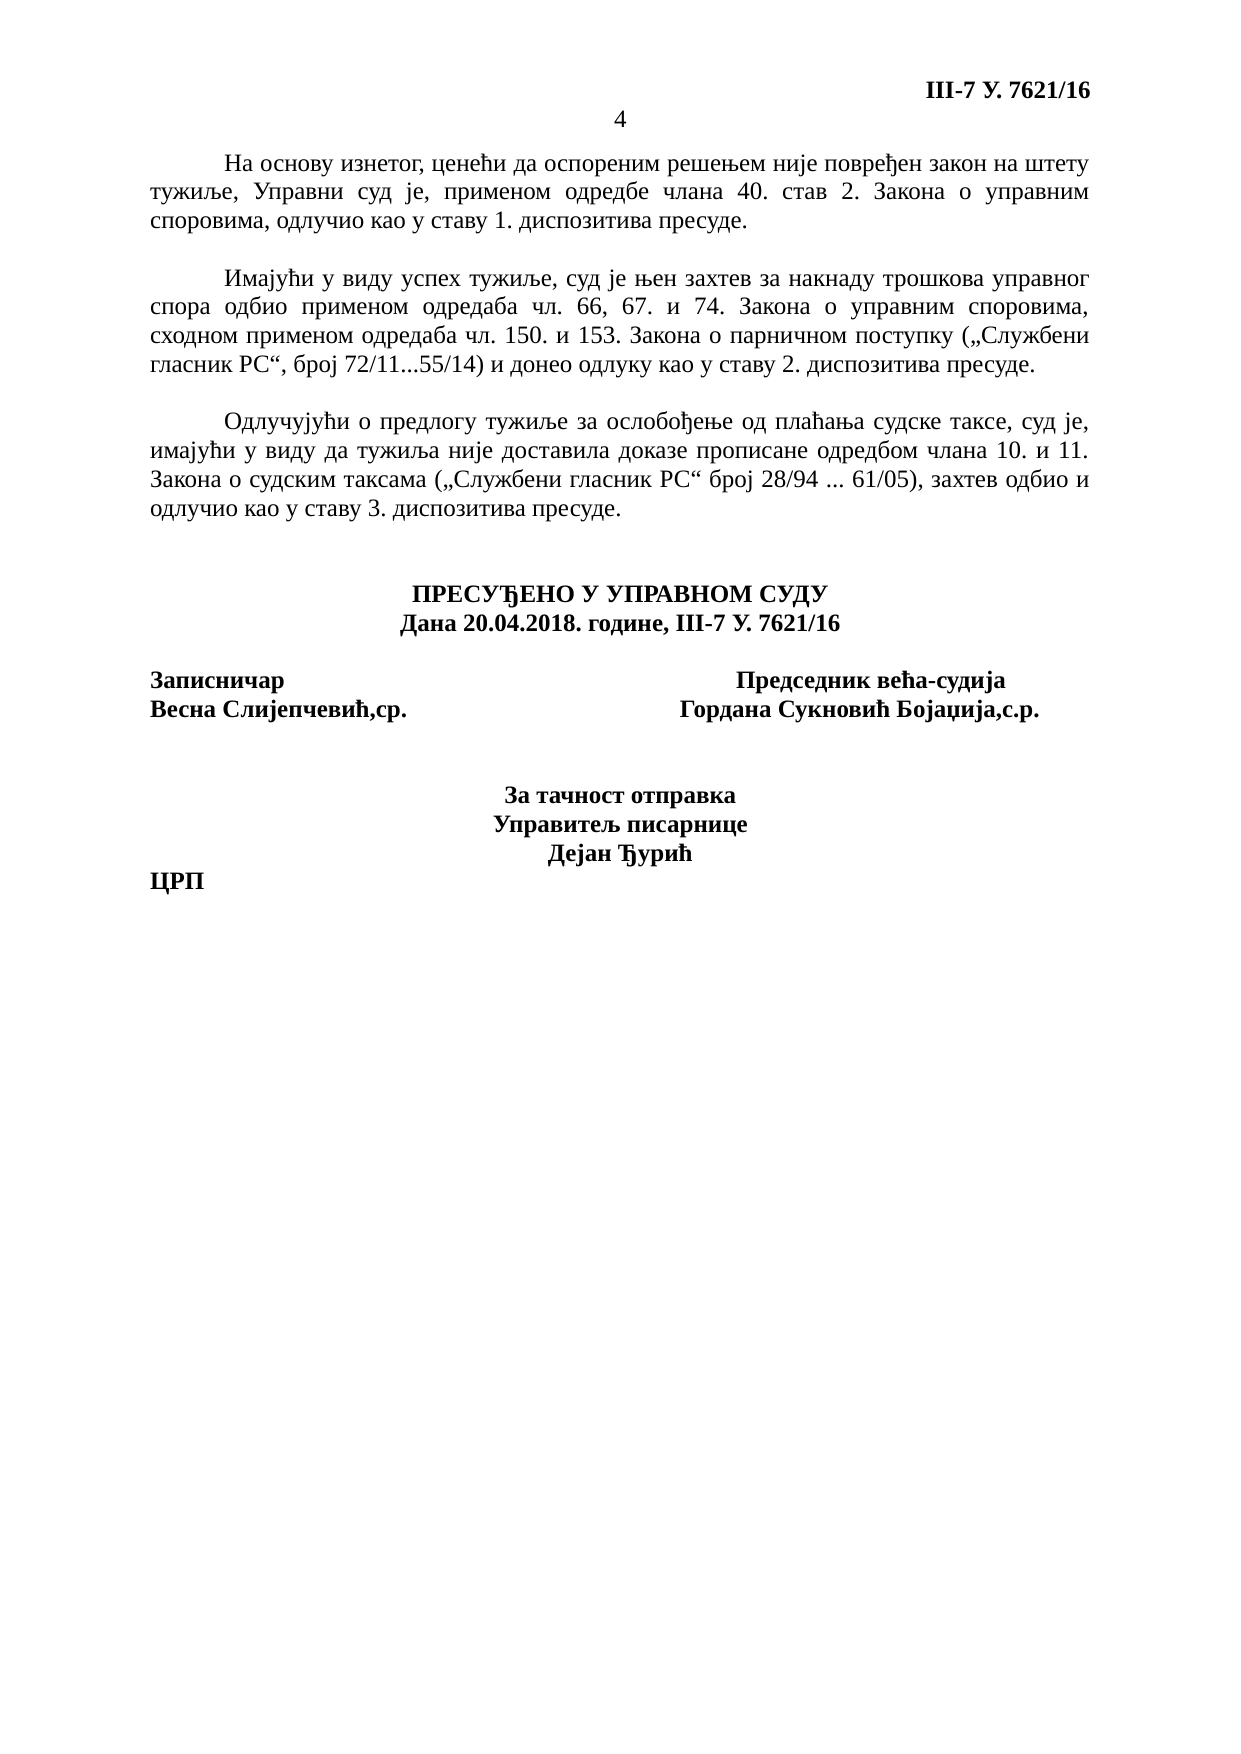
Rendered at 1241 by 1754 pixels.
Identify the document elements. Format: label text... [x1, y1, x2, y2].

text Дејан Ђурић [150, 838, 1090, 866]
text На основу изнетог, ценећи да оспореним решењем није повређен закон на штету тужиље, Управни суд је, применом одредбе члана 40. став 2. Закона о управним споровима, одлучио као у ставу 1. диспозитива пресуде. [150, 148, 1090, 234]
text Весна Слијепчевић,ср. Гордана Сукновић Бојаџија,с.р. [150, 694, 1090, 723]
text Имајући у виду успех тужиље, суд је њен захтев за накнаду трошкова управног спора одбио применом одредаба чл. 66, 67. и 74. Закона о управним споровима, сходном применом одредаба чл. 150. и 153. Закона о парничном поступку („Службени гласник РС“, број 72/11...55/14) и донео одлуку као у ставу 2. диспозитива пресуде. [150, 263, 1090, 378]
text Записничар Председник већа-судија [150, 665, 1090, 694]
text Одлучујући о предлогу тужиље за ослобођење од плаћања судске таксе, суд је, имајући у виду да тужиља није доставила доказе прописане одредбом члана 10. и 11. Закона о судским таксама („Службени гласник РС“ број 28/94 ... 61/05), захтев одбио и одлучио као у ставу 3. диспозитива пресуде. [150, 406, 1090, 521]
text Управитељ писарнице [150, 809, 1090, 838]
text Дана 20.04.2018. године, III-7 У. 7621/16 [150, 608, 1090, 636]
text ПРЕСУЂЕНО У УПРАВНОМ СУДУ [150, 579, 1090, 608]
text За тачност отправка [150, 780, 1090, 809]
text ЦРП [150, 866, 1090, 895]
